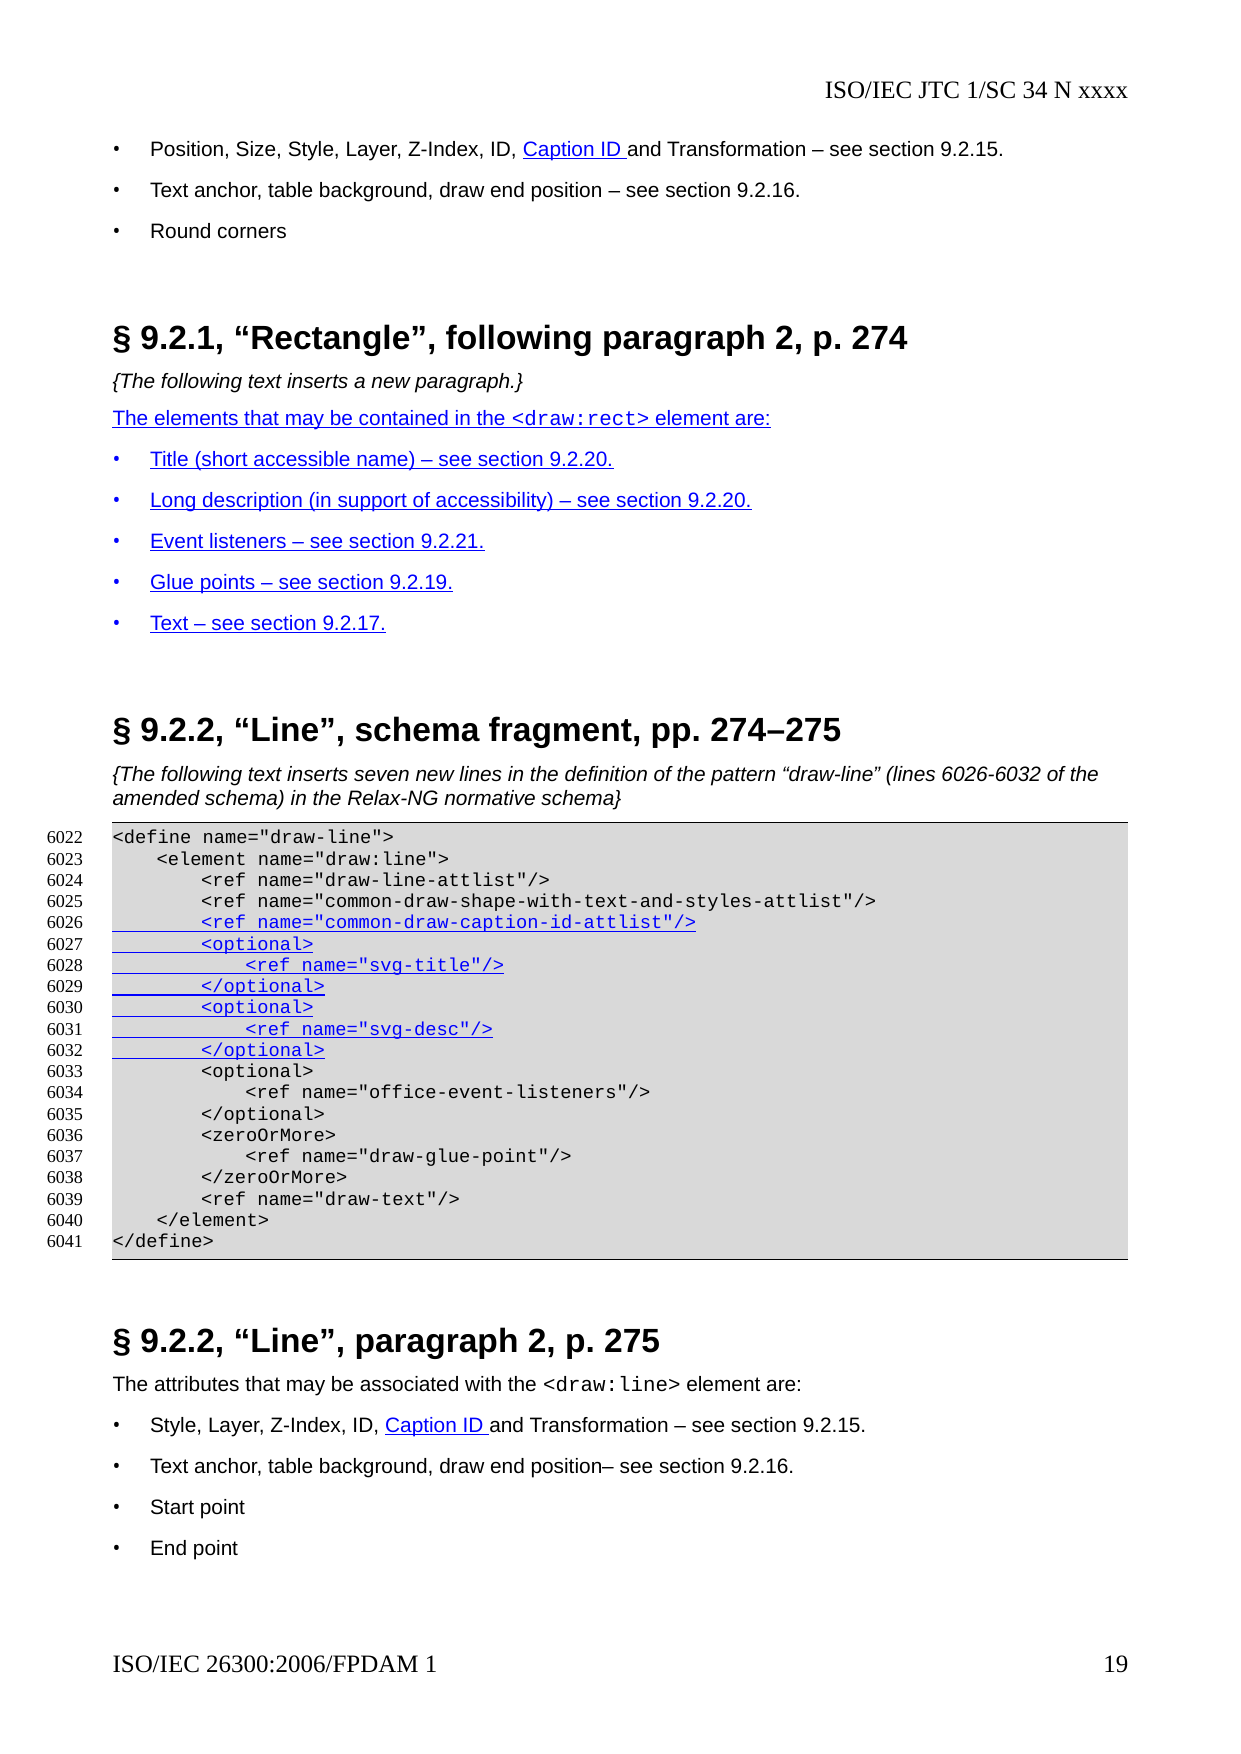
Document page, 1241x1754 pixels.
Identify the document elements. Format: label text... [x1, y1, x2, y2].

list Position, Size, Style, Layer, Z-Index, ID, Caption ID and Transformation – see section 9.2.15. [112, 134, 1128, 162]
list Glue points – see section 9.2.19. [112, 567, 1128, 595]
list Text anchor, table background, draw end position– see section 9.2.16. [112, 1451, 1128, 1480]
text The elements that may be contained in the <draw:rect> element are: [112, 406, 1128, 432]
list Text – see section 9.2.17. [112, 608, 1128, 636]
text </define> [112, 1226, 1128, 1259]
text </optional> [112, 1041, 1128, 1062]
text <define name="draw-line"> [112, 823, 1128, 849]
text <optional> [112, 998, 1128, 1019]
list End point [112, 1533, 1128, 1562]
text </optional> [112, 1104, 1128, 1126]
list Text anchor, table background, draw end position – see section 9.2.16. [112, 175, 1128, 203]
text <ref name="common-draw-caption-id-attlist"/> [112, 913, 1128, 934]
text <ref name="common-draw-shape-with-text-and-styles-attlist"/> [112, 892, 1128, 913]
text <ref name="svg-desc"/> [112, 1019, 1128, 1041]
subtitle § 9.2.2, “Line”, paragraph 2, p. 275 [112, 1321, 1128, 1360]
subtitle § 9.2.2, “Line”, schema fragment, pp. 274–275 [112, 710, 1128, 749]
list Long description (in support of accessibility) – see section 9.2.20. [112, 485, 1128, 513]
subtitle § 9.2.1, “Rectangle”, following paragraph 2, p. 274 [112, 318, 1128, 357]
text <optional> [112, 934, 1128, 956]
text <ref name="office-event-listeners"/> [112, 1083, 1128, 1104]
text {The following text inserts seven new lines in the definition of the pattern “draw-line” (lines 6026-6032 of the amended schema) in the Relax-NG normative schema} [112, 761, 1128, 809]
text {The following text inserts a new paragraph.} [112, 369, 1128, 393]
text </element> [112, 1211, 1128, 1226]
text <element name="draw:line"> [112, 849, 1128, 871]
list Event listeners – see section 9.2.21. [112, 526, 1128, 554]
list Style, Layer, Z-Index, ID, Caption ID and Transformation – see section 9.2.15. [112, 1411, 1128, 1439]
text <ref name="svg-title"/> [112, 956, 1128, 977]
list Round corners [112, 216, 1128, 244]
text <optional> [112, 1062, 1128, 1083]
list Start point [112, 1492, 1128, 1521]
list Title (short accessible name) – see section 9.2.20. [112, 444, 1128, 473]
text <zeroOrMore> [112, 1126, 1128, 1147]
text </optional> [112, 977, 1128, 998]
text <ref name="draw-glue-point"/> [112, 1147, 1128, 1168]
text The attributes that may be associated with the <draw:line> element are: [112, 1372, 1128, 1398]
text <ref name="draw-line-attlist"/> [112, 871, 1128, 892]
text </zeroOrMore> [112, 1168, 1128, 1189]
text <ref name="draw-text"/> [112, 1189, 1128, 1211]
